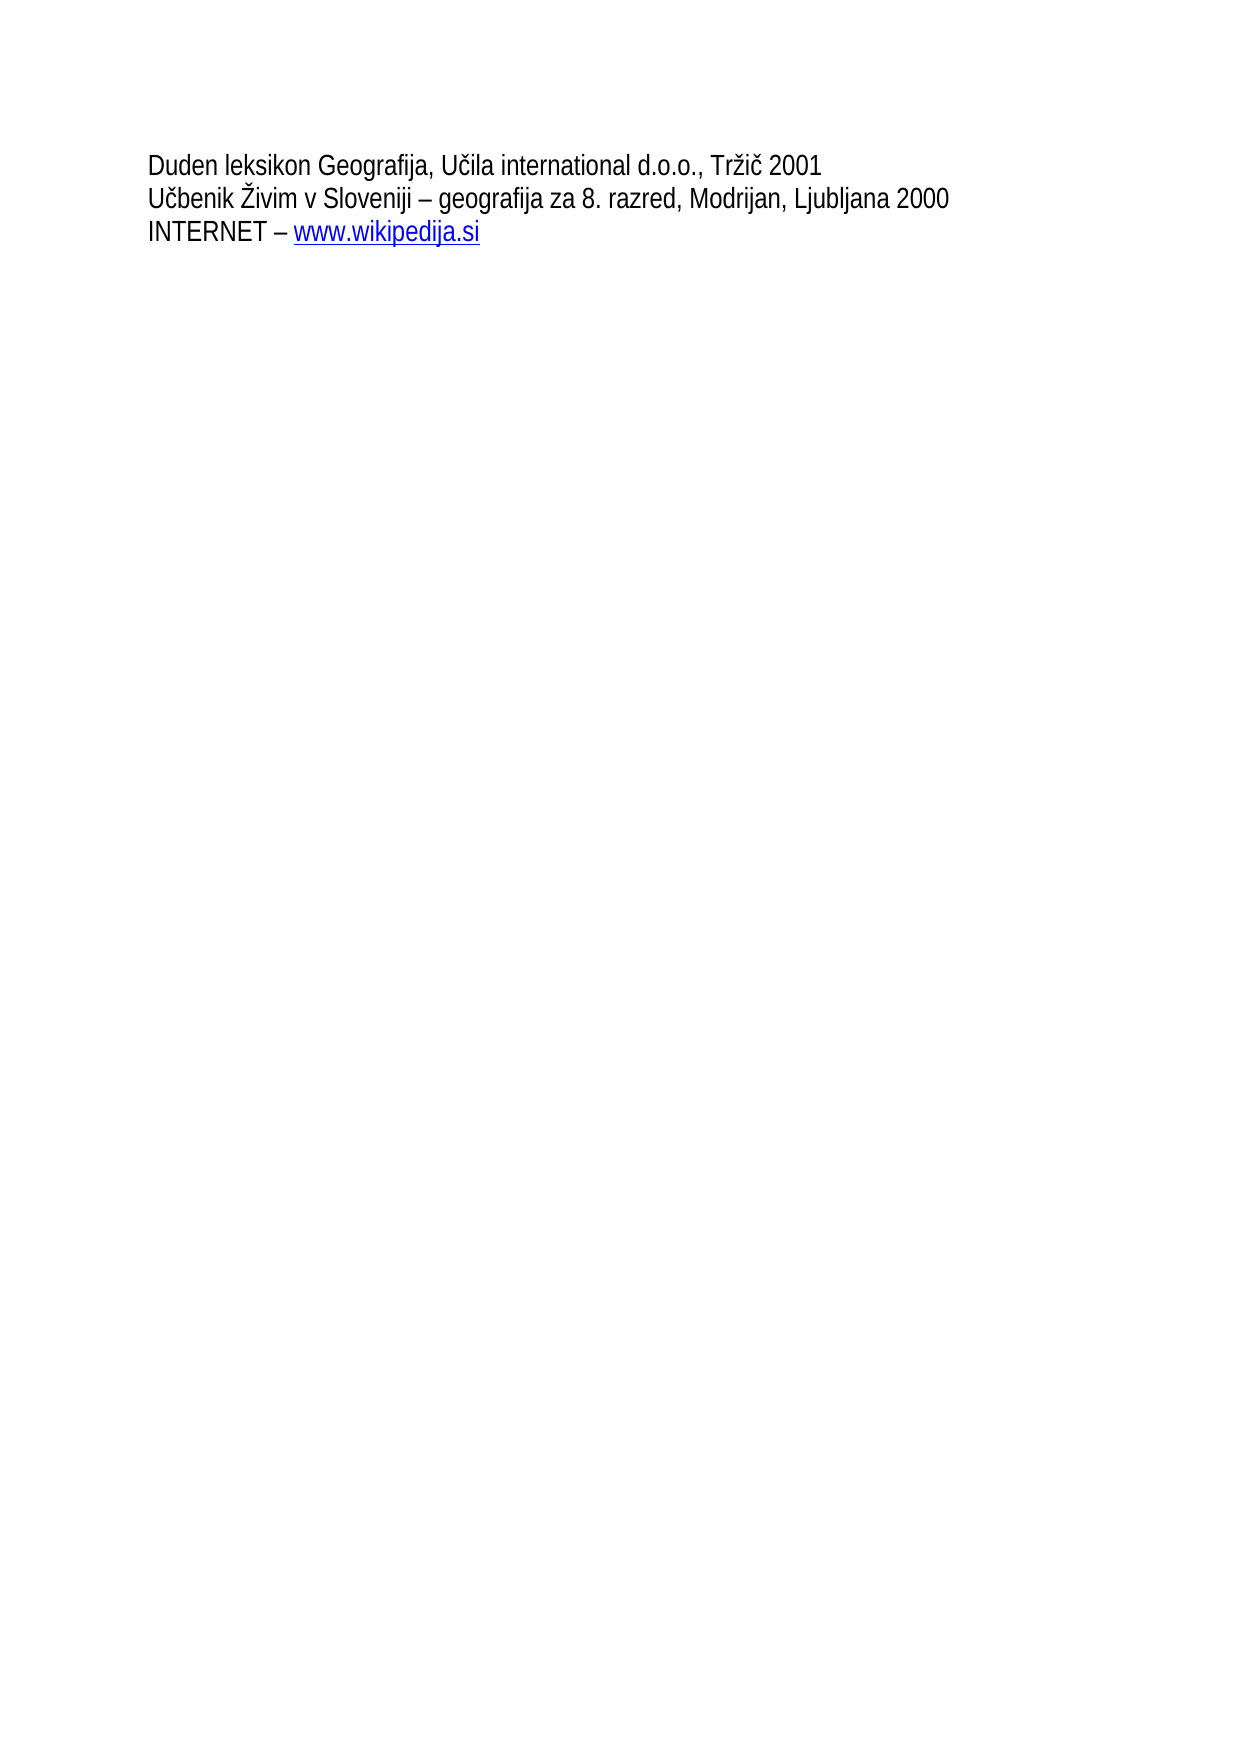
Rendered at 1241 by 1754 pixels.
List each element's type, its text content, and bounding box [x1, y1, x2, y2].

text INTERNET – www.wikipedija.si [148, 214, 1093, 248]
text Duden leksikon Geografija, Učila international d.o.o., Tržič 2001 [148, 148, 1093, 181]
text Učbenik Živim v Sloveniji – geografija za 8. razred, Modrijan, Ljubljana 2000 [148, 181, 1093, 214]
